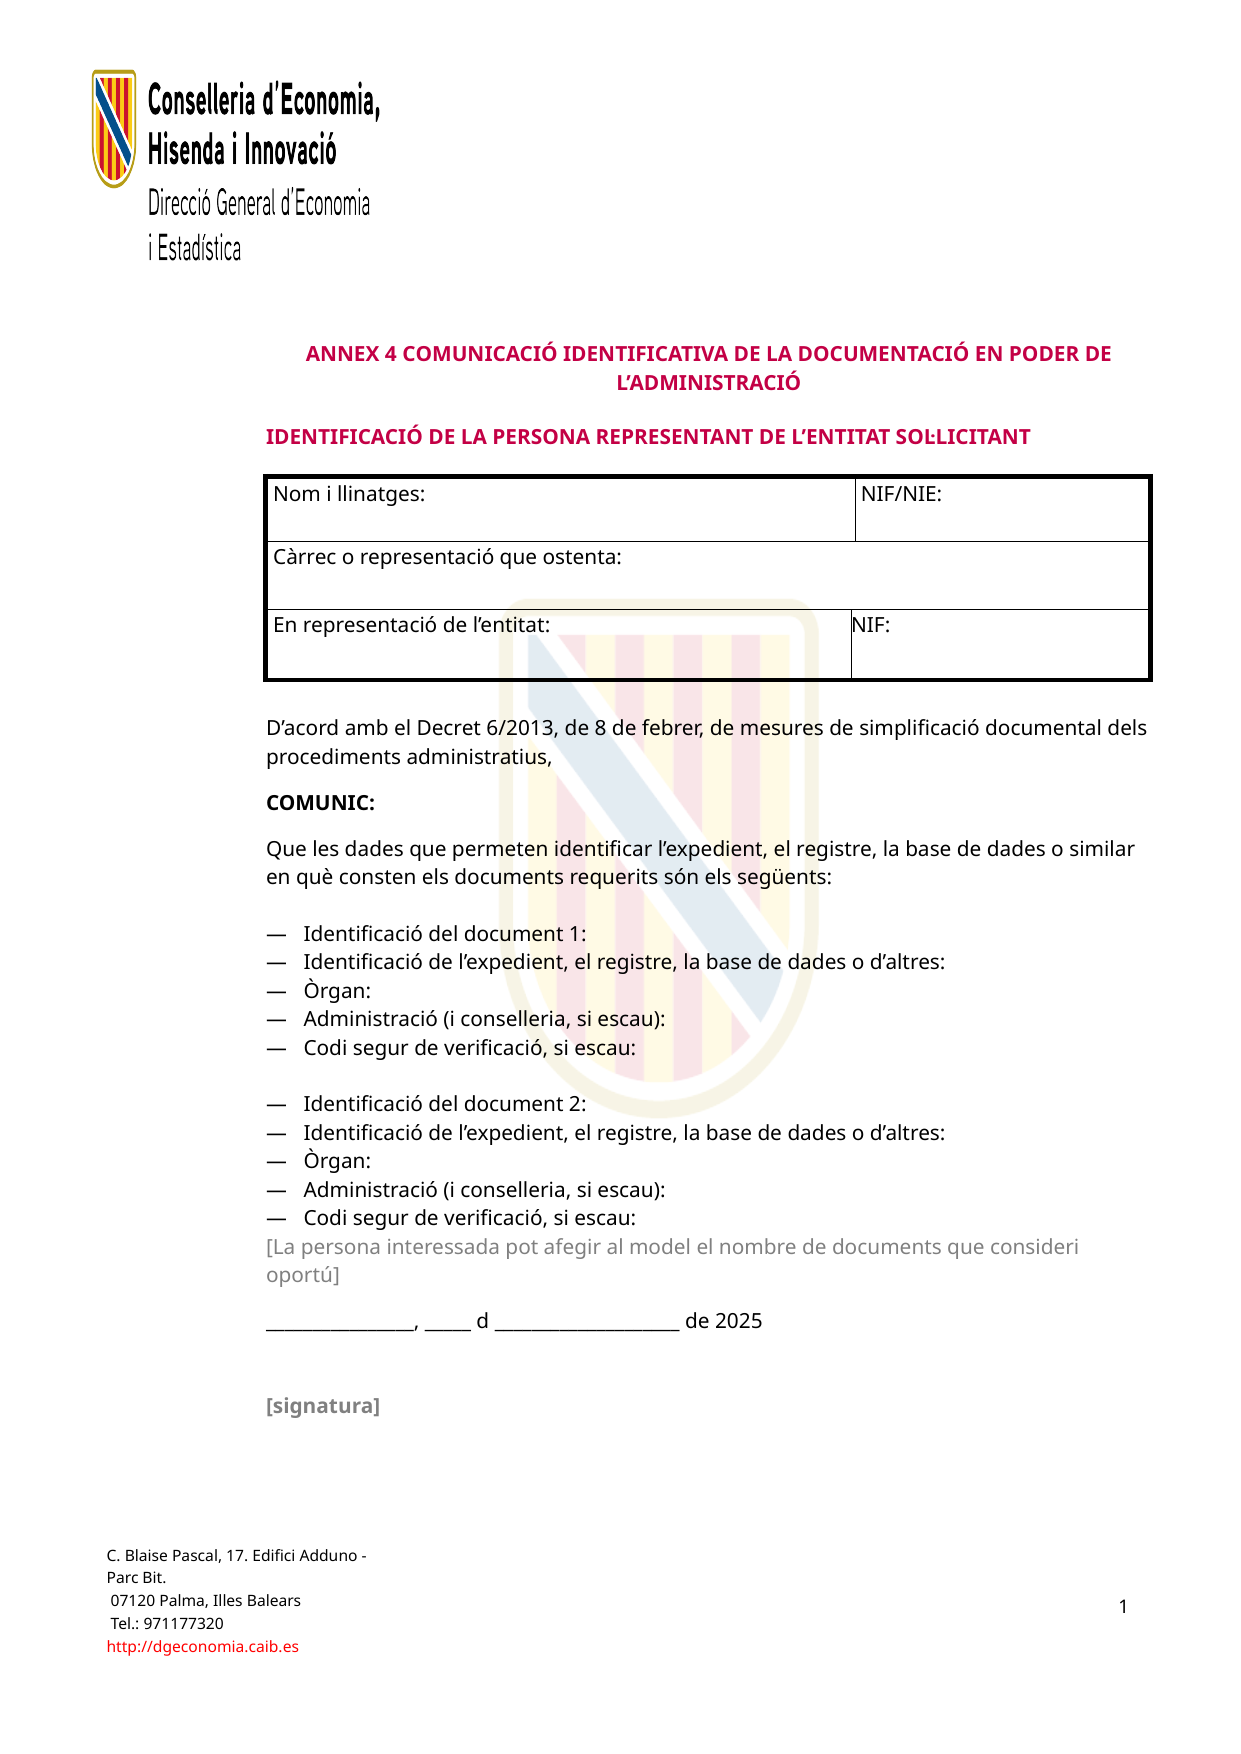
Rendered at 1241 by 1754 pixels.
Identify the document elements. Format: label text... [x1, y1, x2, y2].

text IDENTIFICACIÓ DE LA PERSONA REPRESENTANT DE L’ENTITAT SOL·LICITANT [266, 422, 1152, 450]
list Codi segur de verificació, si escau: [266, 1203, 1152, 1232]
list Identificació del document 1: [266, 919, 1152, 947]
picture [87, 58, 384, 272]
list Codi segur de verificació, si escau: [266, 1033, 1152, 1061]
text [La persona interessada pot afegir al model el nombre de documents que consideri oportú] [266, 1232, 1152, 1289]
list Administració (i conselleria, si escau): [266, 1004, 1152, 1033]
list Òrgan: [266, 1146, 1152, 1175]
table_cell NIF: [852, 610, 1148, 677]
list Identificació del document 2: [266, 1089, 1152, 1118]
text ANNEX 4 COMUNICACIÓ IDENTIFICATIVA DE LA DOCUMENTACIÓ EN PODER DE L’ADMINISTRACIÓ [266, 339, 1152, 396]
text Que les dades que permeten identificar l’expedient, el registre, la base de dades o similar en què consten els documents requerits són els següents: [266, 834, 1152, 891]
list Òrgan: [266, 976, 1152, 1004]
list Administració (i conselleria, si escau): [266, 1175, 1152, 1203]
text [signatura] [266, 1392, 1152, 1420]
text D’acord amb el Decret 6/2013, de 8 de febrer, de mesures de simplificació documental dels procediments administratius, [266, 713, 1152, 770]
text ________________, _____ d ____________________ de 2025 [266, 1306, 1152, 1335]
table_cell [266, 682, 1151, 713]
text COMUNIC: [266, 788, 1152, 817]
table_header NIF/NIE: [856, 479, 1148, 541]
list Identificació de l’expedient, el registre, la base de dades o d’altres: [266, 1118, 1152, 1146]
list Identificació de l’expedient, el registre, la base de dades o d’altres: [266, 947, 1152, 976]
table_cell Càrrec o representació que ostenta: [268, 542, 1148, 609]
table_header Nom i llinatges: [268, 479, 855, 541]
table_cell En representació de l’entitat: [268, 610, 851, 677]
